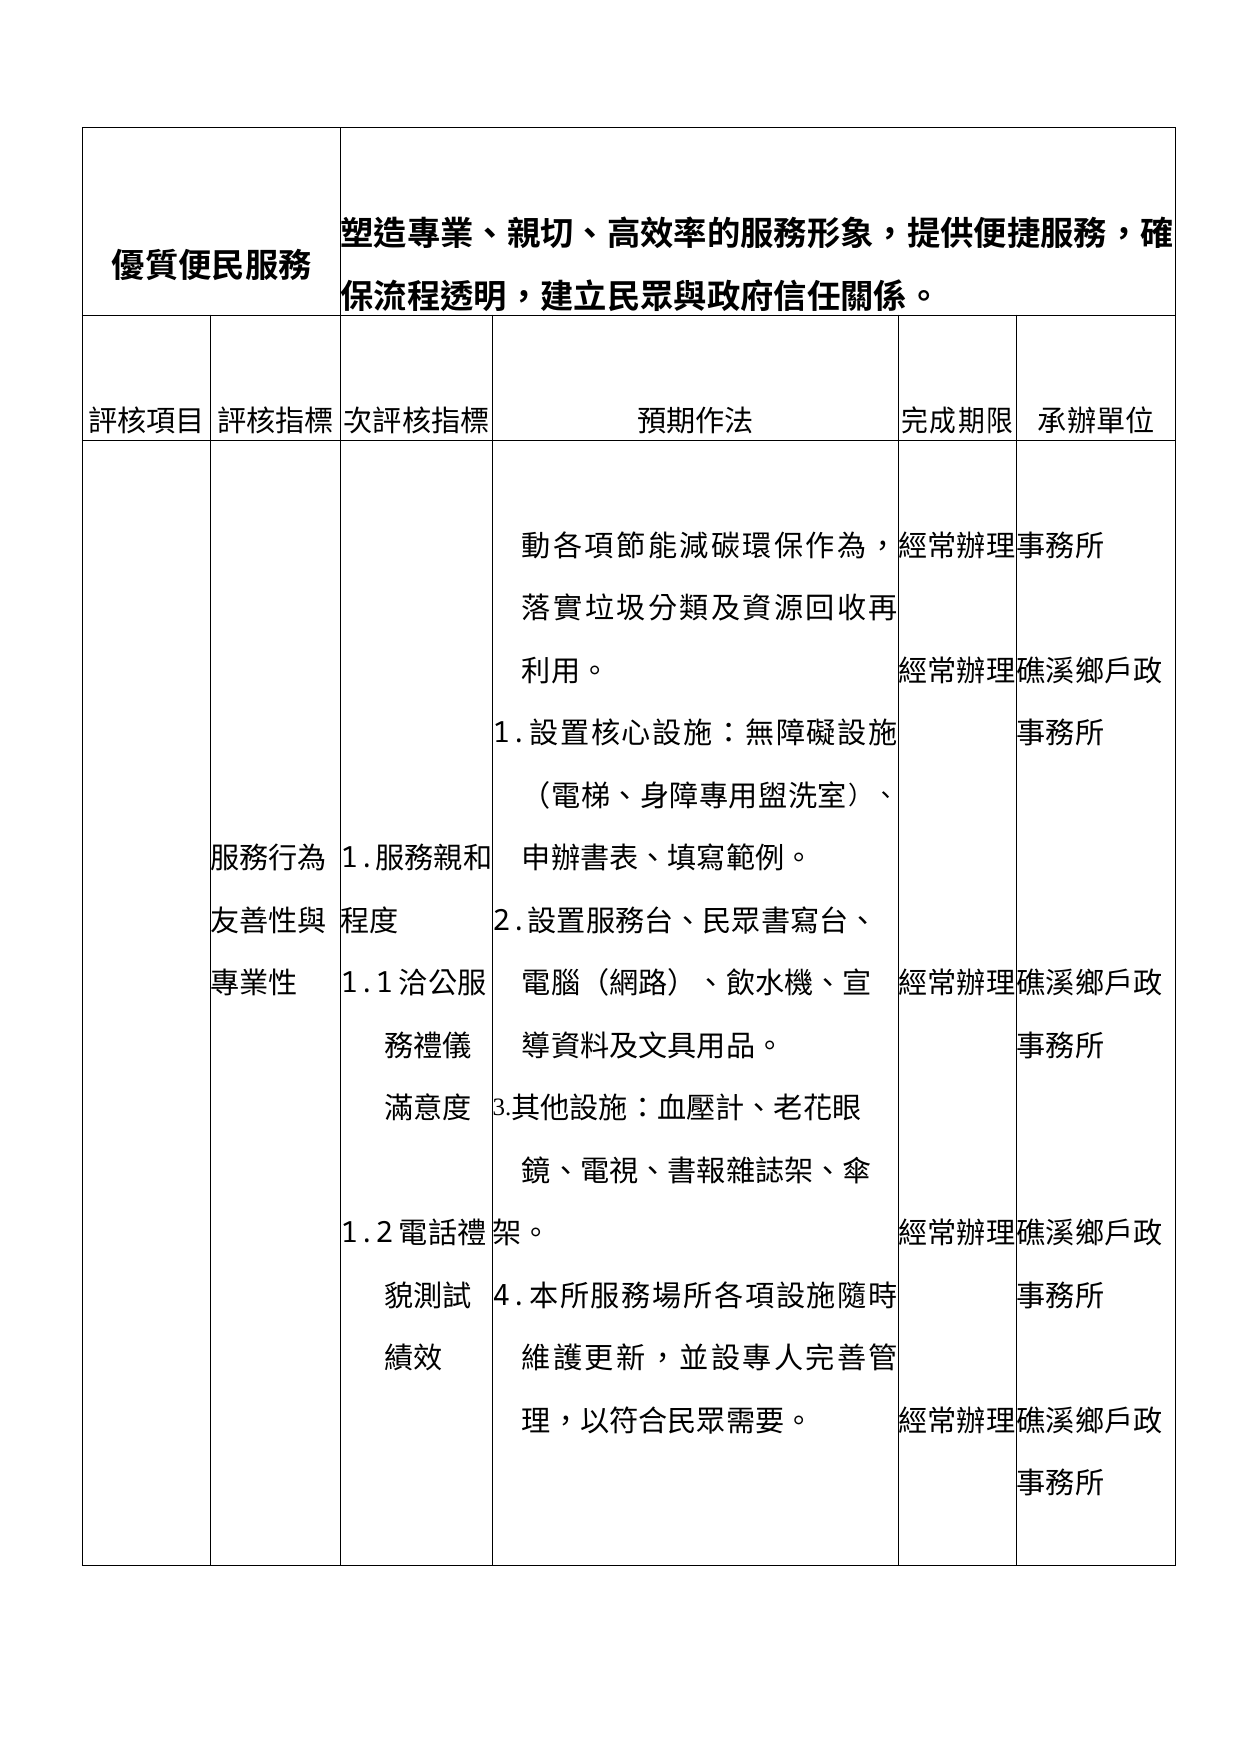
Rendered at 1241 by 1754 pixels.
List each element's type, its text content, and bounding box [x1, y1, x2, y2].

table_cell [83, 441, 210, 1564]
table_cell 預期作法 [493, 316, 898, 439]
table_cell 評核指標 [211, 316, 340, 439]
table_cell 服務行為友善性與專業性 [211, 441, 340, 1564]
table_cell 1.服務親和程度 1.1洽公服務禮儀滿意度 1.2電話禮貌測試績效 [341, 441, 492, 1564]
table_cell 承辦單位 [1017, 316, 1175, 439]
table_cell 經常辦理 經常辦理 經常辦理 經常辦理 經常辦理 [899, 441, 1016, 1564]
table_header 塑造專業、親切、高效率的服務形象，提供便捷服務，確保流程透明，建立民眾與政府信任關係。 [341, 128, 1175, 314]
table_cell 完成期限 [899, 316, 1016, 439]
table_cell 評核項目 [83, 316, 210, 439]
table_header 優質便民服務 [83, 128, 340, 314]
table_cell 次評核指標 [341, 316, 492, 439]
table_cell 動各項節能減碳環保作為，落實垃圾分類及資源回收再利用。 1.設置核心設施：無障礙設施（電梯、身障專用盥洗室）、申辦書表、填寫範例。 2.設置服務台、民眾書寫台、電腦（網路）、飲水機、宣導資料及文具用品。 其他設施：血壓計、老花眼 鏡、電視、書報雜誌架、傘架。 4.本所服務場所各項設施隨時維護更新，並設專人完善管理，以符合民眾需要。 [493, 441, 898, 1564]
table_cell 事務所 礁溪鄉戶政事務所 礁溪鄉戶政事務所 礁溪鄉戶政事務所 礁溪鄉戶政事務所 [1017, 441, 1175, 1564]
